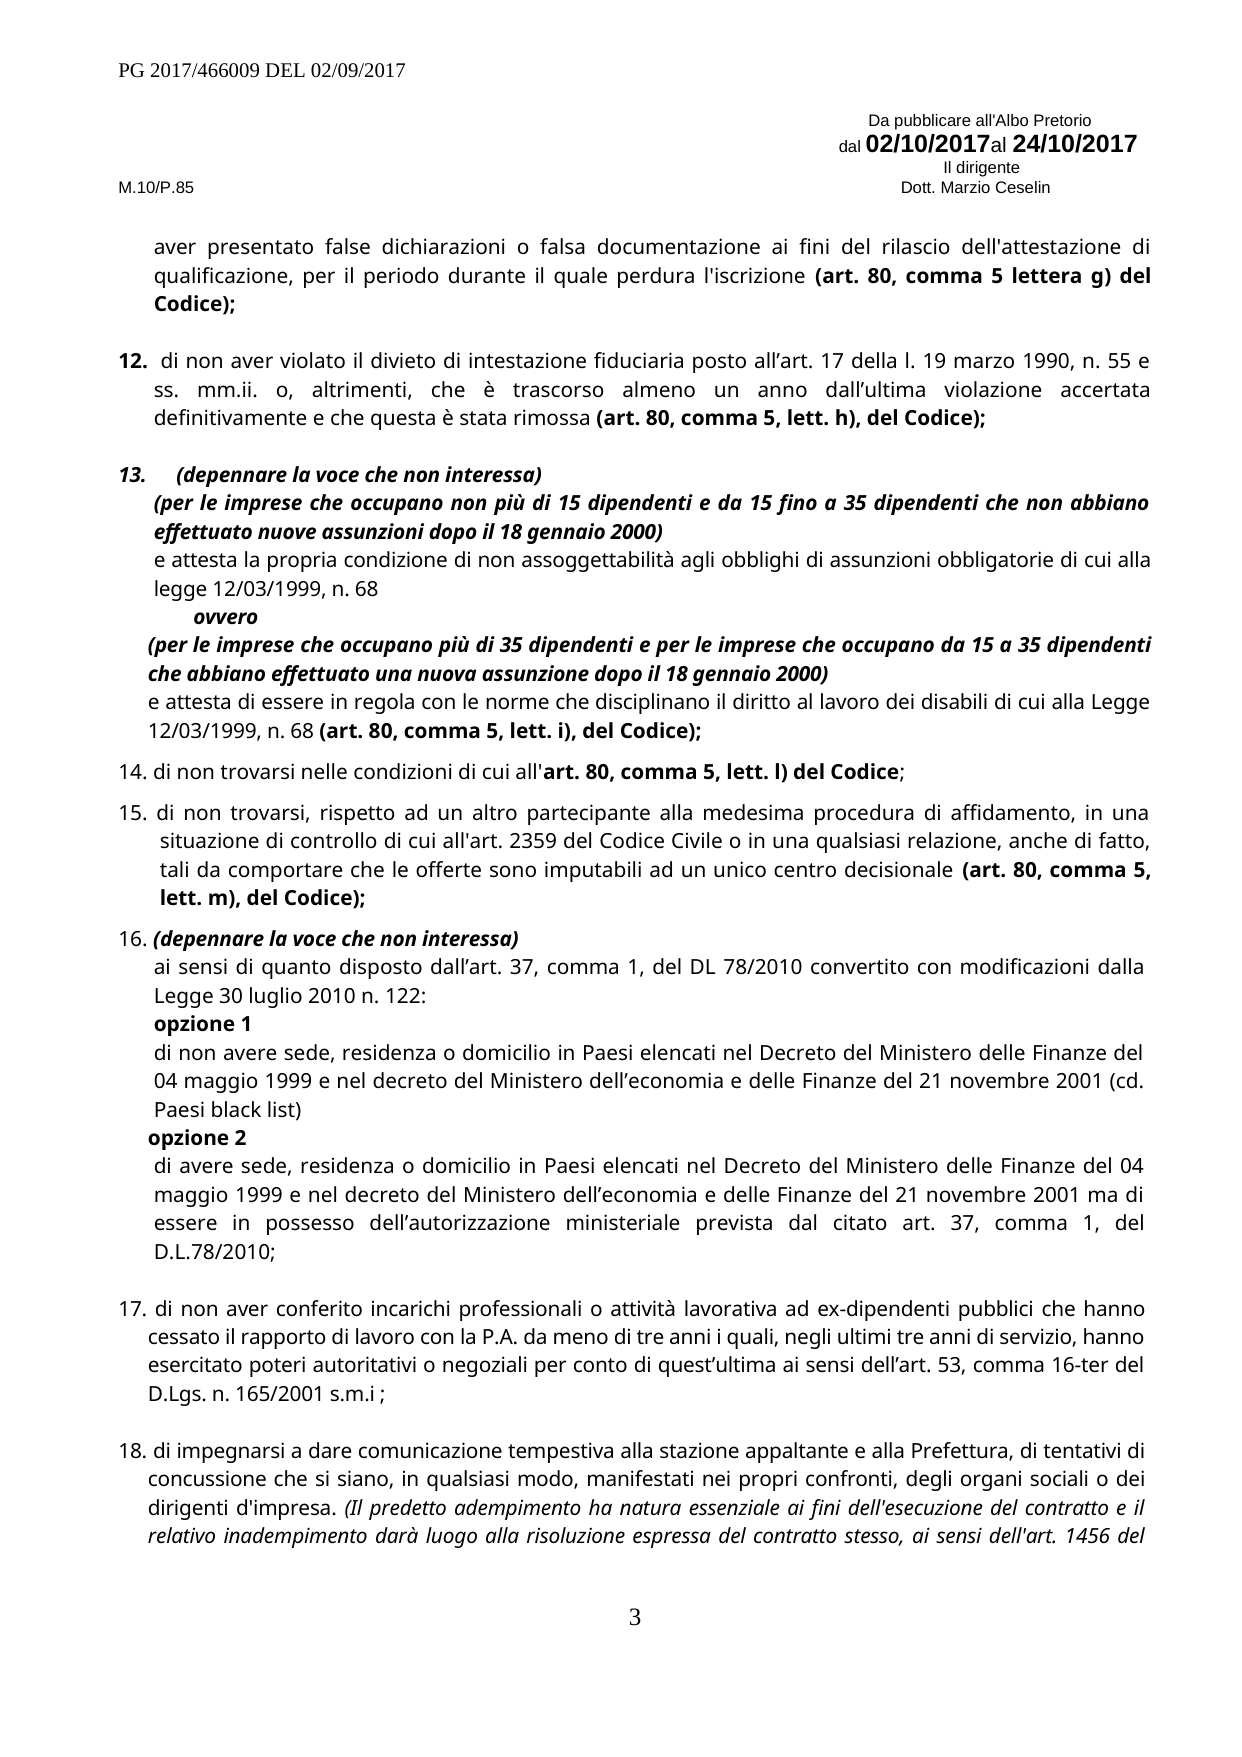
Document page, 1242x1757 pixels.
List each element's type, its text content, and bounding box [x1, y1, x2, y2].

text opzione 2 [148, 1123, 1146, 1152]
text 16. (depennare la voce che non interessa) [118, 924, 1146, 952]
text ovvero [148, 602, 1152, 631]
text e attesta di essere in regola con le norme che disciplinano il diritto al lavoro dei disabili di cui alla Legge 12/03/1999, n. 68 (art. 80, comma 5, lett. i), del Codice); [118, 687, 1152, 744]
text (per le imprese che occupano più di 35 dipendenti e per le imprese che occupano da 15 a 35 dipendenti che abbiano effettuato una nuova assunzione dopo il 18 gennaio 2000) [148, 631, 1152, 687]
list (depennare la voce che non interessa) [118, 460, 1152, 488]
text ai sensi di quanto disposto dall’art. 37, comma 1, del DL 78/2010 convertito con modificazioni dalla Legge 30 luglio 2010 n. 122: [118, 952, 1146, 1009]
text 14. di non trovarsi nelle condizioni di cui all'art. 80, comma 5, lett. l) del Codice; [118, 757, 1152, 785]
text (per le imprese che occupano non più di 15 dipendenti e da 15 fino a 35 dipendenti che non abbiano effettuato nuove assunzioni dopo il 18 gennaio 2000) [153, 488, 1152, 545]
list aver presentato false dichiarazioni o falsa documentazione ai fini del rilascio dell'attestazione di qualificazione, per il periodo durante il quale perdura l'iscrizione (art. 80, comma 5 lettera g) del Codice); [118, 232, 1152, 318]
text 15. di non trovarsi, rispetto ad un altro partecipante alla medesima procedura di affidamento, in una situazione di controllo di cui all'art. 2359 del Codice Civile o in una qualsiasi relazione, anche di fatto, tali da comportare che le offerte sono imputabili ad un unico centro decisionale (art. 80, comma 5, lett. m), del Codice); [118, 798, 1152, 912]
text opzione 1 [153, 1009, 1146, 1038]
text e attesta la propria condizione di non assoggettabilità agli obblighi di assunzioni obbligatorie di cui alla legge 12/03/1999, n. 68 [153, 545, 1152, 602]
text di non avere sede, residenza o domicilio in Paesi elencati nel Decreto del Ministero delle Finanze del 04 maggio 1999 e nel decreto del Ministero dell’economia e delle Finanze del 21 novembre 2001 (cd. Paesi black list) [153, 1038, 1146, 1123]
text 17. di non aver conferito incarichi professionali o attività lavorativa ad ex-dipendenti pubblici che hanno cessato il rapporto di lavoro con la P.A. da meno di tre anni i quali, negli ultimi tre anni di servizio, hanno esercitato poteri autoritativi o negoziali per conto di quest’ultima ai sensi dell’art. 53, comma 16-ter del D.Lgs. n. 165/2001 s.m.i ; [118, 1294, 1146, 1407]
list di non aver violato il divieto di intestazione fiduciaria posto all’art. 17 della l. 19 marzo 1990, n. 55 e ss. mm.ii. o, altrimenti, che è trascorso almeno un anno dall’ultima violazione accertata definitivamente e che questa è stata rimossa (art. 80, comma 5, lett. h), del Codice); [118, 346, 1152, 432]
text 18. di impegnarsi a dare comunicazione tempestiva alla stazione appaltante e alla Prefettura, di tentativi di concussione che si siano, in qualsiasi modo, manifestati nei propri confronti, degli organi sociali o dei dirigenti d'impresa. (Il predetto adempimento ha natura essenziale ai fini dell'esecuzione del contratto e il relativo inadempimento darà luogo alla risoluzione espressa del contratto stesso, ai sensi dell'art. 1456 del [118, 1436, 1146, 1550]
text di avere sede, residenza o domicilio in Paesi elencati nel Decreto del Ministero delle Finanze del 04 maggio 1999 e nel decreto del Ministero dell’economia e delle Finanze del 21 novembre 2001 ma di essere in possesso dell’autorizzazione ministeriale prevista dal citato art. 37, comma 1, del D.L.78/2010; [153, 1152, 1146, 1265]
